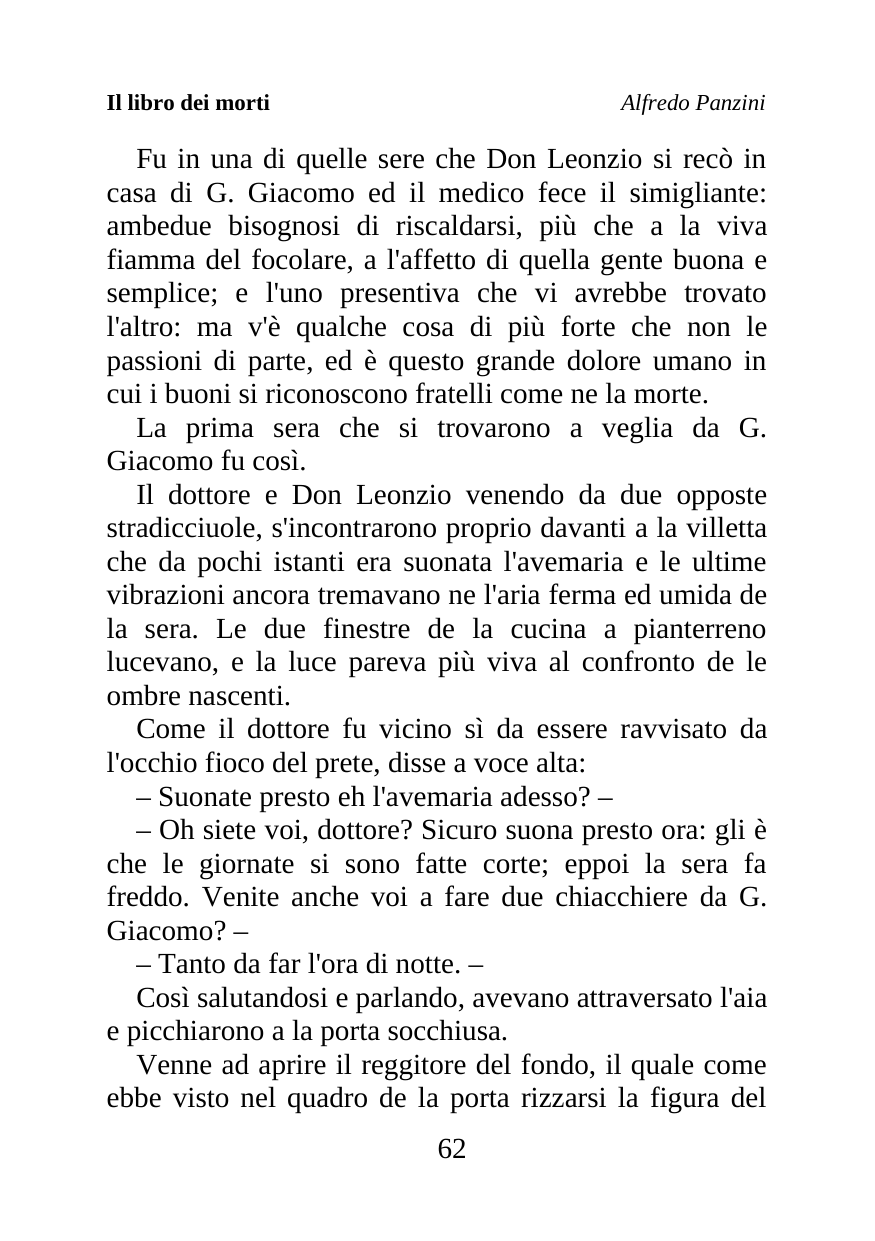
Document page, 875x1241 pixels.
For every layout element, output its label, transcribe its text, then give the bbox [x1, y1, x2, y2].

text Come il dottore fu vicino sì da essere ravvisato da l'occhio fioco del prete, disse a voce alta: [106, 712, 768, 779]
text Fu in una di quelle sere che Don Leonzio si recò in casa di G. Giacomo ed il medico fece il simigliante: ambedue bisognosi di riscaldarsi, più che a la viva fiamma del focolare, a l'affetto di quella gente buona e semplice; e l'uno presentiva che vi avrebbe trovato l'altro: ma v'è qualche cosa di più forte che non le passioni di parte, ed è questo grande dolore umano in cui i buoni si riconoscono fratelli come ne la morte. [106, 141, 768, 410]
text La prima sera che si trovarono a veglia da G. Giacomo fu così. [106, 410, 768, 477]
text – Tanto da far l'ora di notte. – [106, 946, 768, 980]
text – Oh siete voi, dottore? Sicuro suona presto ora: gli è che le giornate si sono fatte corte; eppoi la sera fa freddo. Venite anche voi a fare due chiacchiere da G. Giacomo? – [106, 812, 768, 946]
text Così salutandosi e parlando, avevano attraversato l'aia e picchiarono a la porta socchiusa. [106, 980, 768, 1047]
text – Suonate presto eh l'avemaria adesso? – [106, 779, 768, 812]
text Venne ad aprire il reggitore del fondo, il quale come ebbe visto nel quadro de la porta rizzarsi la figura del [106, 1047, 768, 1114]
text Il dottore e Don Leonzio venendo da due opposte stradicciuole, s'incontrarono proprio davanti a la villetta che da pochi istanti era suonata l'avemaria e le ultime vibrazioni ancora tremavano ne l'aria ferma ed umida de la sera. Le due finestre de la cucina a pianterreno lucevano, e la luce pareva più viva al confronto de le ombre nascenti. [106, 477, 768, 712]
